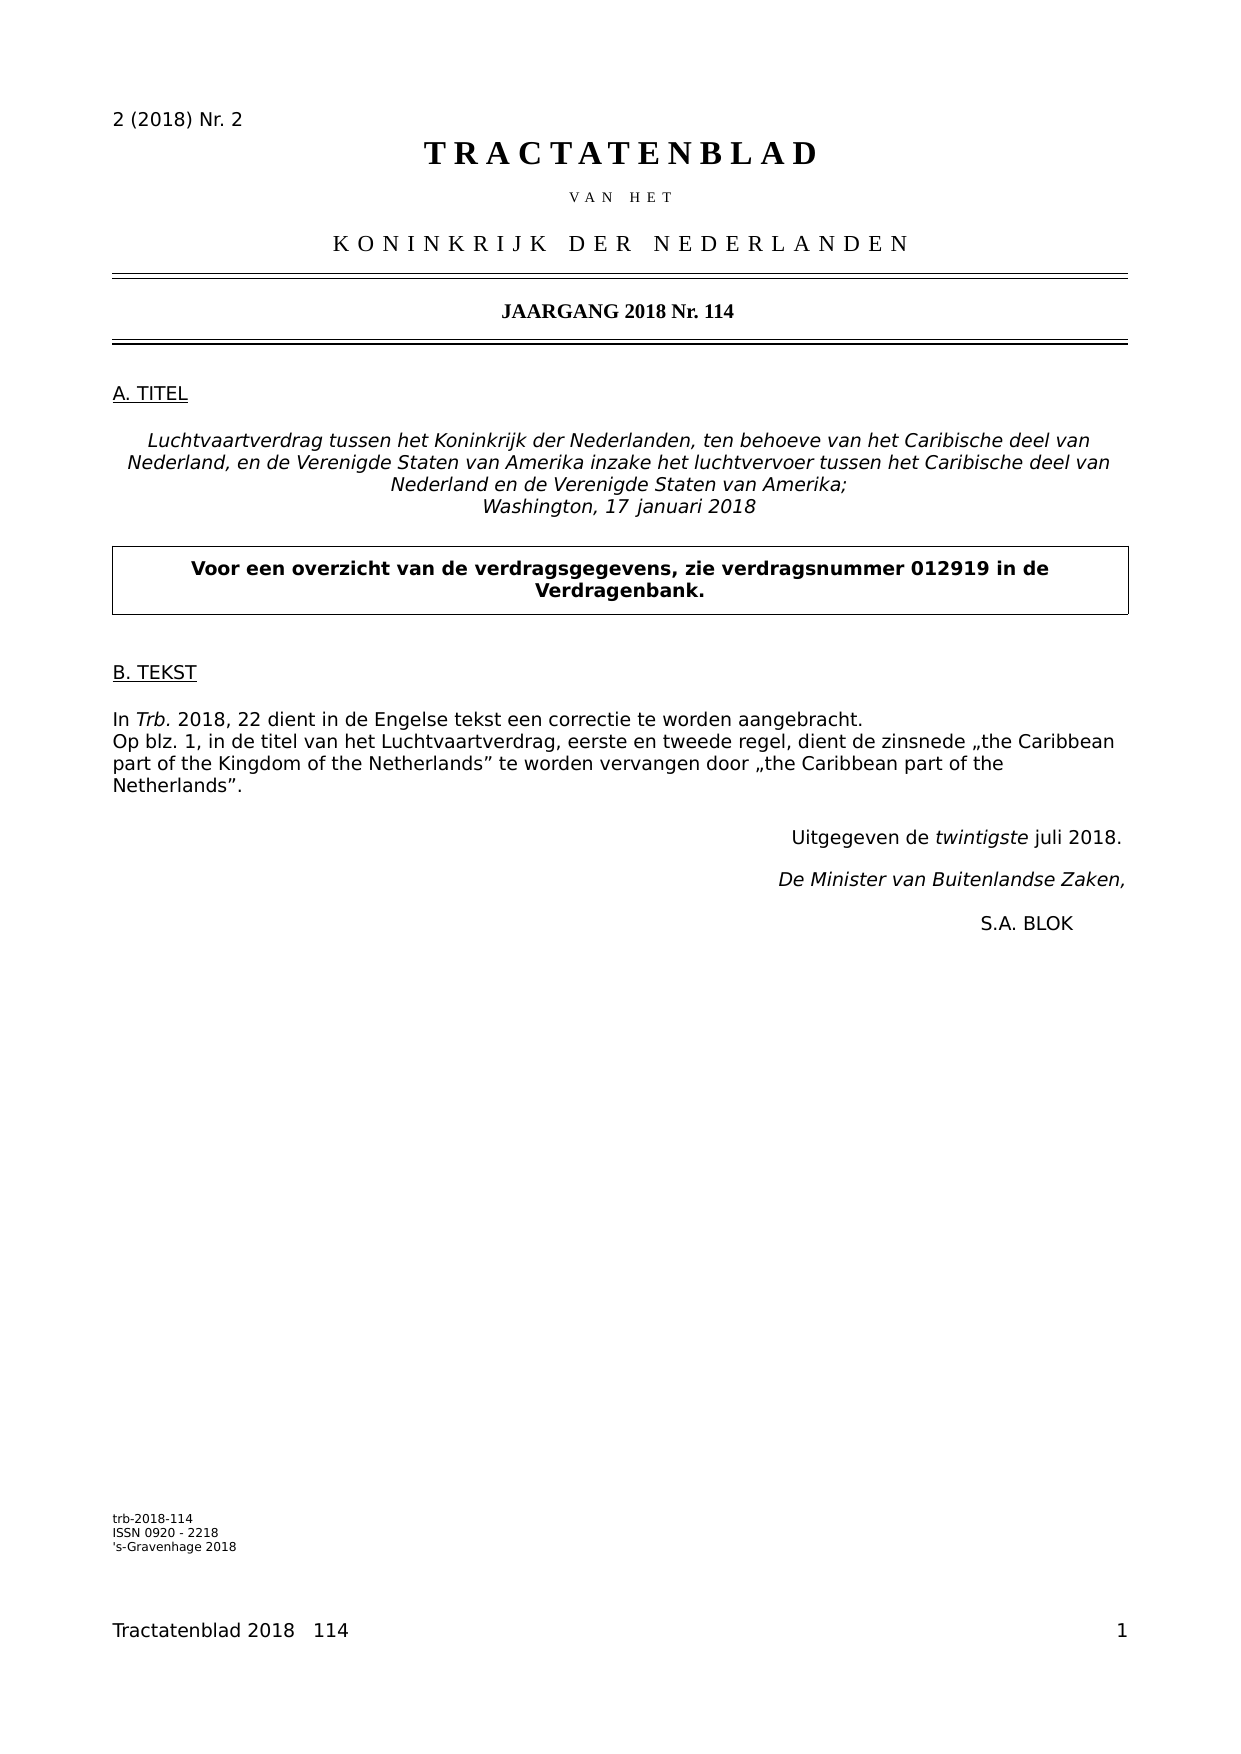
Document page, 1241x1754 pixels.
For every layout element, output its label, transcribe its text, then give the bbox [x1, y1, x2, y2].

text 's-Gravenhage 2018 [112, 1540, 346, 1554]
text Luchtvaartverdrag tussen het Koninkrijk der Nederlanden, ten behoeve van het Caribische deel van Nederland, en de Verenigde Staten van Amerika inzake het luchtvervoer tussen het Caribische deel van Nederland en de Verenigde Staten van Amerika; [112, 430, 1128, 496]
text Washington, 17 januari 2018 [112, 496, 1128, 518]
text trb-2018-114 [112, 1512, 346, 1526]
text In Trb. 2018, 22 dient in de Engelse tekst een correctie te worden aangebracht. [112, 709, 1128, 731]
text KONINKRIJK DER NEDERLANDEN [112, 229, 1128, 256]
text Uitgegeven de twintigste juli 2018. [112, 827, 1128, 849]
text JAARGANG 2018 Nr. 114 [112, 299, 1128, 323]
text De Minister van Buitenlandse Zaken, S.A. BLOK [112, 869, 1128, 935]
text Op blz. 1, in de titel van het Luchtvaartverdrag, eerste en tweede regel, dient de zinsnede „the Caribbean part of the Kingdom of the Netherlands” te worden vervangen door „the Caribbean part of the Netherlands”. [112, 731, 1128, 797]
text TRACTATENBLAD [112, 133, 1128, 172]
subtitle A. TITEL [112, 383, 1128, 405]
text VAN HET [112, 189, 1128, 206]
text ISSN 0920 - 2218 [112, 1526, 346, 1540]
text 2 (2018) Nr. 2 [112, 109, 1128, 131]
subtitle B. TEKST [112, 662, 1128, 684]
